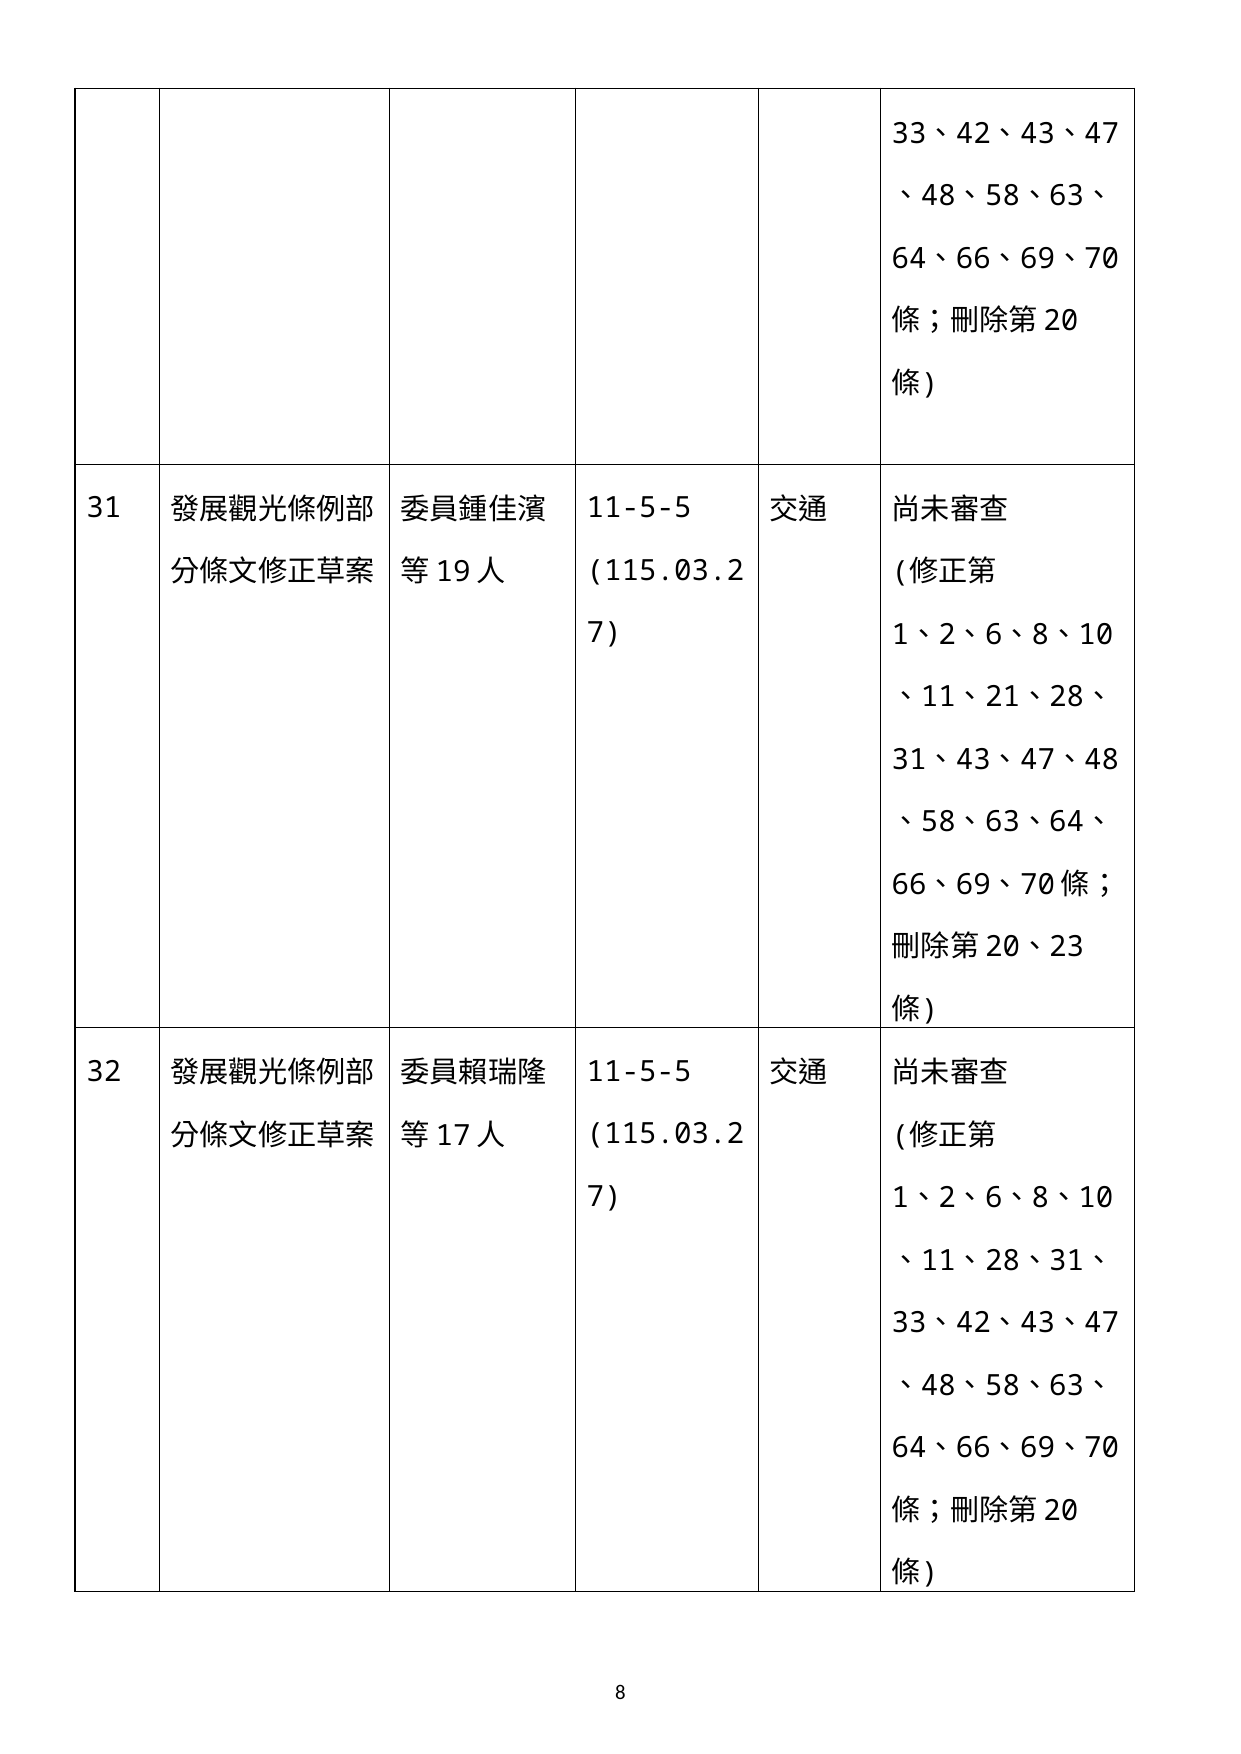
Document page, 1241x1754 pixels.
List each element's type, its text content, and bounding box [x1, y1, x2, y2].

table_cell 發展觀光條例部分條文修正草案 [160, 465, 389, 1027]
table_cell 交通 [759, 465, 880, 1027]
table_cell 11-5-5 (115.03.27) [576, 465, 758, 1027]
table_cell [160, 89, 389, 464]
table_cell 發展觀光條例部分條文修正草案 [160, 1028, 389, 1591]
table_cell 委員鍾佳濱等19人 [390, 465, 575, 1027]
table_cell 32 [76, 1028, 159, 1591]
table_cell [76, 89, 159, 464]
table_cell 尚未審查 (修正第1、2、6、8、10、11、28、31、33、42、43、47、48、58、63、64、66、69、70條；刪除第20條) [881, 1028, 1134, 1591]
table_cell 委員賴瑞隆等17人 [390, 1028, 575, 1591]
table_cell [390, 89, 575, 464]
table_cell 31 [76, 465, 159, 1027]
table_cell [576, 89, 758, 464]
table_cell 11-5-5 (115.03.27) [576, 1028, 758, 1591]
table_cell [759, 89, 880, 464]
table_cell 33、42、43、47、48、58、63、64、66、69、70條；刪除第20條) [881, 89, 1134, 464]
table_cell 交通 [759, 1028, 880, 1591]
table_cell 尚未審查 (修正第1、2、6、8、10、11、21、28、31、43、47、48、58、63、64、66、69、70條；刪除第20、23條) [881, 465, 1134, 1027]
